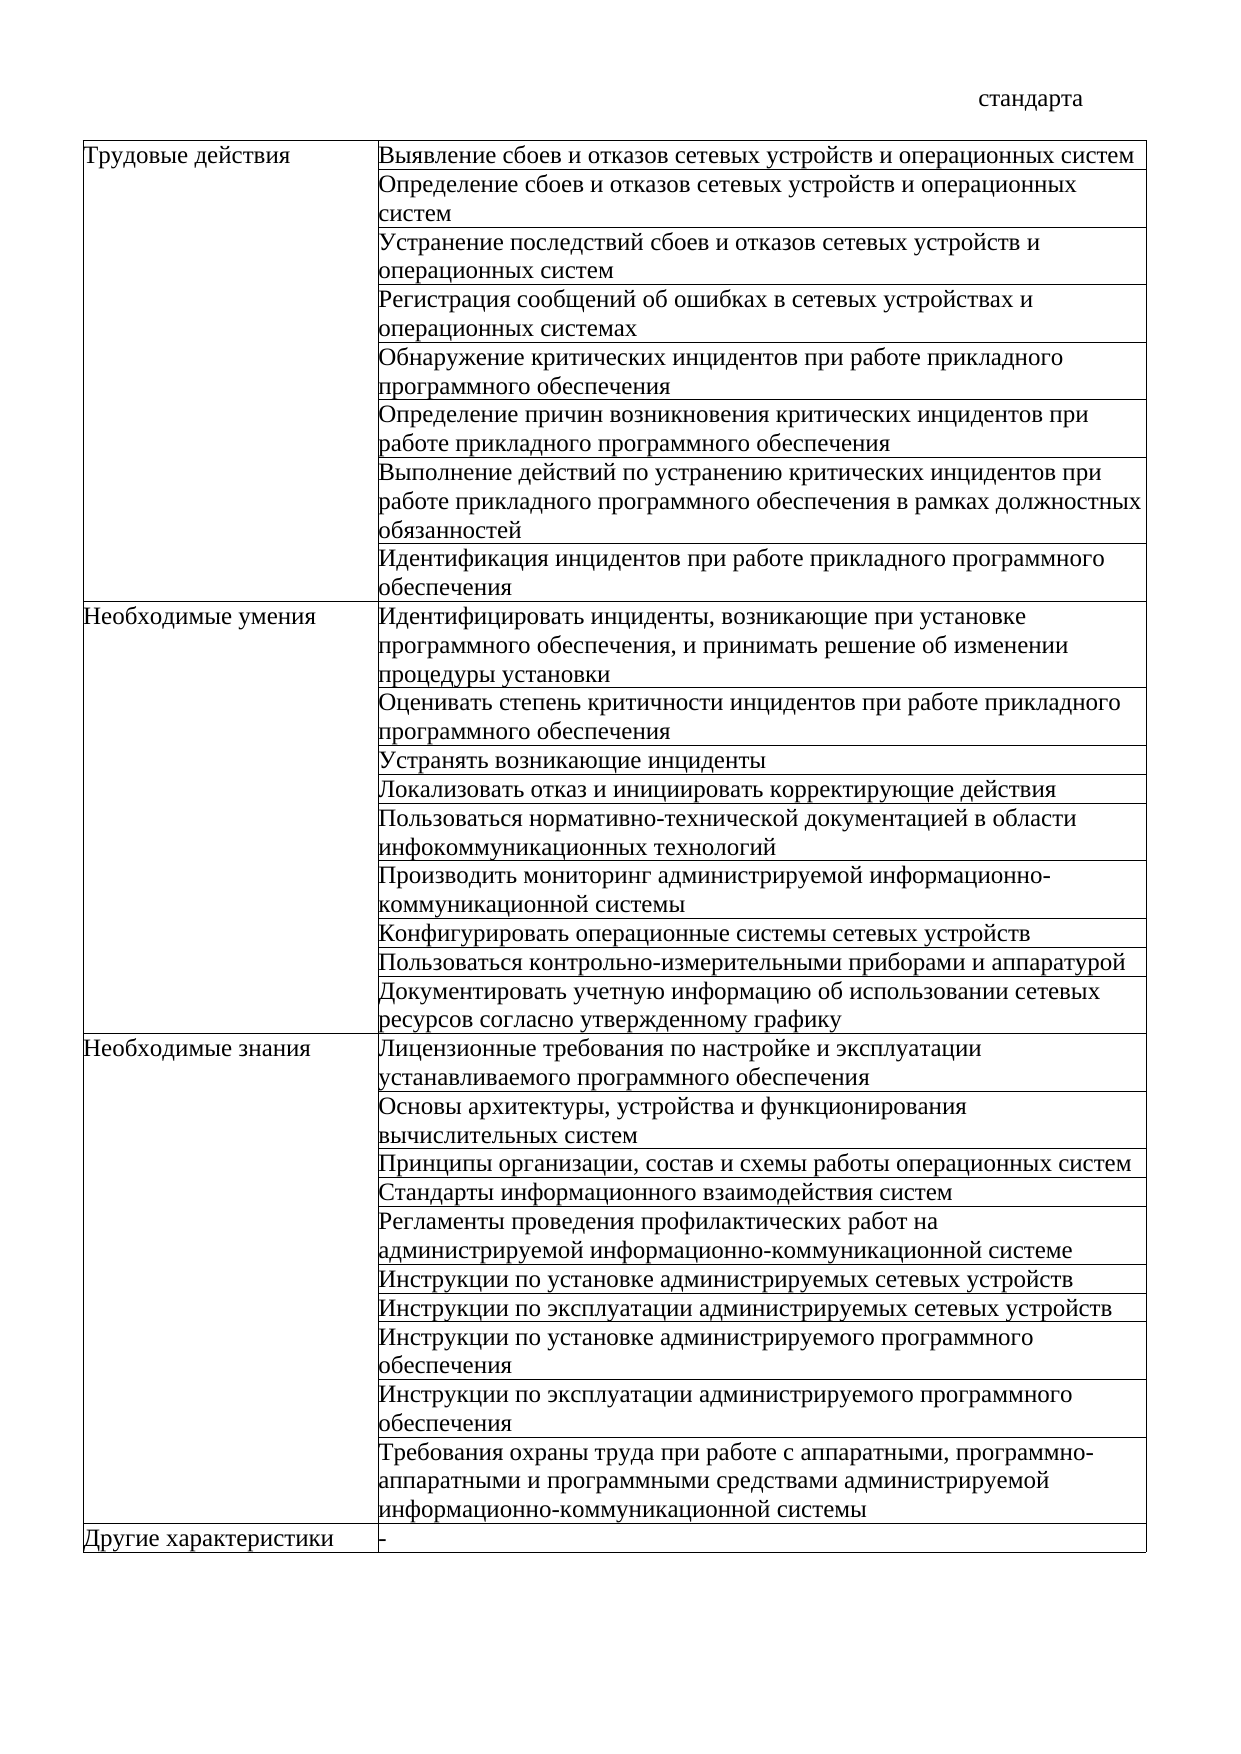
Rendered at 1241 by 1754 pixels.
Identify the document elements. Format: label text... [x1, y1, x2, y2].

table_cell Выполнение действий по устранению критических инцидентов при работе прикладного программного обеспечения в рамках должностных обязанностей [379, 458, 1146, 543]
table_cell стандарта [909, 83, 1152, 111]
table_cell Инструкции по эксплуатации администрируемых сетевых устройств [379, 1294, 1146, 1321]
table_cell Инструкции по эксплуатации администрируемого программного обеспечения [379, 1380, 1146, 1437]
table_cell Устранять возникающие инциденты [379, 746, 1146, 774]
table_cell Устранение последствий сбоев и отказов сетевых устройств и операционных систем [379, 228, 1146, 284]
table_header Трудовые действия [84, 141, 378, 601]
table_cell Регистрация сообщений об ошибках в сетевых устройствах и операционных системах [379, 285, 1146, 342]
table_cell Необходимые знания [84, 1034, 378, 1523]
table_cell Другие характеристики [84, 1524, 378, 1552]
table_cell Идентификация инцидентов при работе прикладного программного обеспечения [379, 544, 1146, 601]
table_cell [349, 83, 555, 111]
table_cell Основы архитектуры, устройства и функционирования вычислительных систем [379, 1092, 1146, 1148]
table_cell Требования охраны труда при работе с аппаратными, программно-аппаратными и программными средствами администрируемой информационно-коммуникационной системы [379, 1438, 1146, 1523]
table_cell Оценивать степень критичности инцидентов при работе прикладного программного обеспечения [379, 688, 1146, 745]
table_header Выявление сбоев и отказов сетевых устройств и операционных систем [379, 141, 1146, 169]
table_cell Обнаружение критических инцидентов при работе прикладного программного обеспечения [379, 343, 1146, 399]
table_cell [555, 83, 762, 111]
table_cell Инструкции по установке администрируемого программного обеспечения [379, 1322, 1146, 1379]
table_cell Лицензионные требования по настройке и эксплуатации устанавливаемого программного обеспечения [379, 1034, 1146, 1091]
table_cell Регламенты проведения профилактических работ на администрируемой информационно-коммуникационной системе [379, 1207, 1146, 1264]
table_cell Пользоваться нормативно-технической документацией в области инфокоммуникационных технологий [379, 804, 1146, 860]
table_cell Идентифицировать инциденты, возникающие при установке программного обеспечения, и принимать решение об изменении процедуры установки [379, 602, 1146, 687]
table_cell Документировать учетную информацию об использовании сетевых ресурсов согласно утвержденному графику [379, 977, 1146, 1033]
table_cell Конфигурировать операционные системы сетевых устройств [379, 919, 1146, 947]
table_cell - [379, 1524, 1146, 1552]
table_cell [762, 83, 909, 111]
table_cell Инструкции по установке администрируемых сетевых устройств [379, 1265, 1146, 1293]
table_cell Пользоваться контрольно-измерительными приборами и аппаратурой [379, 948, 1146, 976]
table_cell [83, 83, 348, 111]
table_cell Определение сбоев и отказов сетевых устройств и операционных систем [379, 170, 1146, 227]
table_cell Необходимые умения [84, 602, 378, 1033]
table_cell Принципы организации, состав и схемы работы операционных систем [379, 1149, 1146, 1177]
table_cell Локализовать отказ и инициировать корректирующие действия [379, 775, 1146, 803]
table_cell Определение причин возникновения критических инцидентов при работе прикладного программного обеспечения [379, 400, 1146, 457]
table_cell Производить мониторинг администрируемой информационно-коммуникационной системы [379, 861, 1146, 918]
table_cell Стандарты информационного взаимодействия систем [379, 1178, 1146, 1206]
